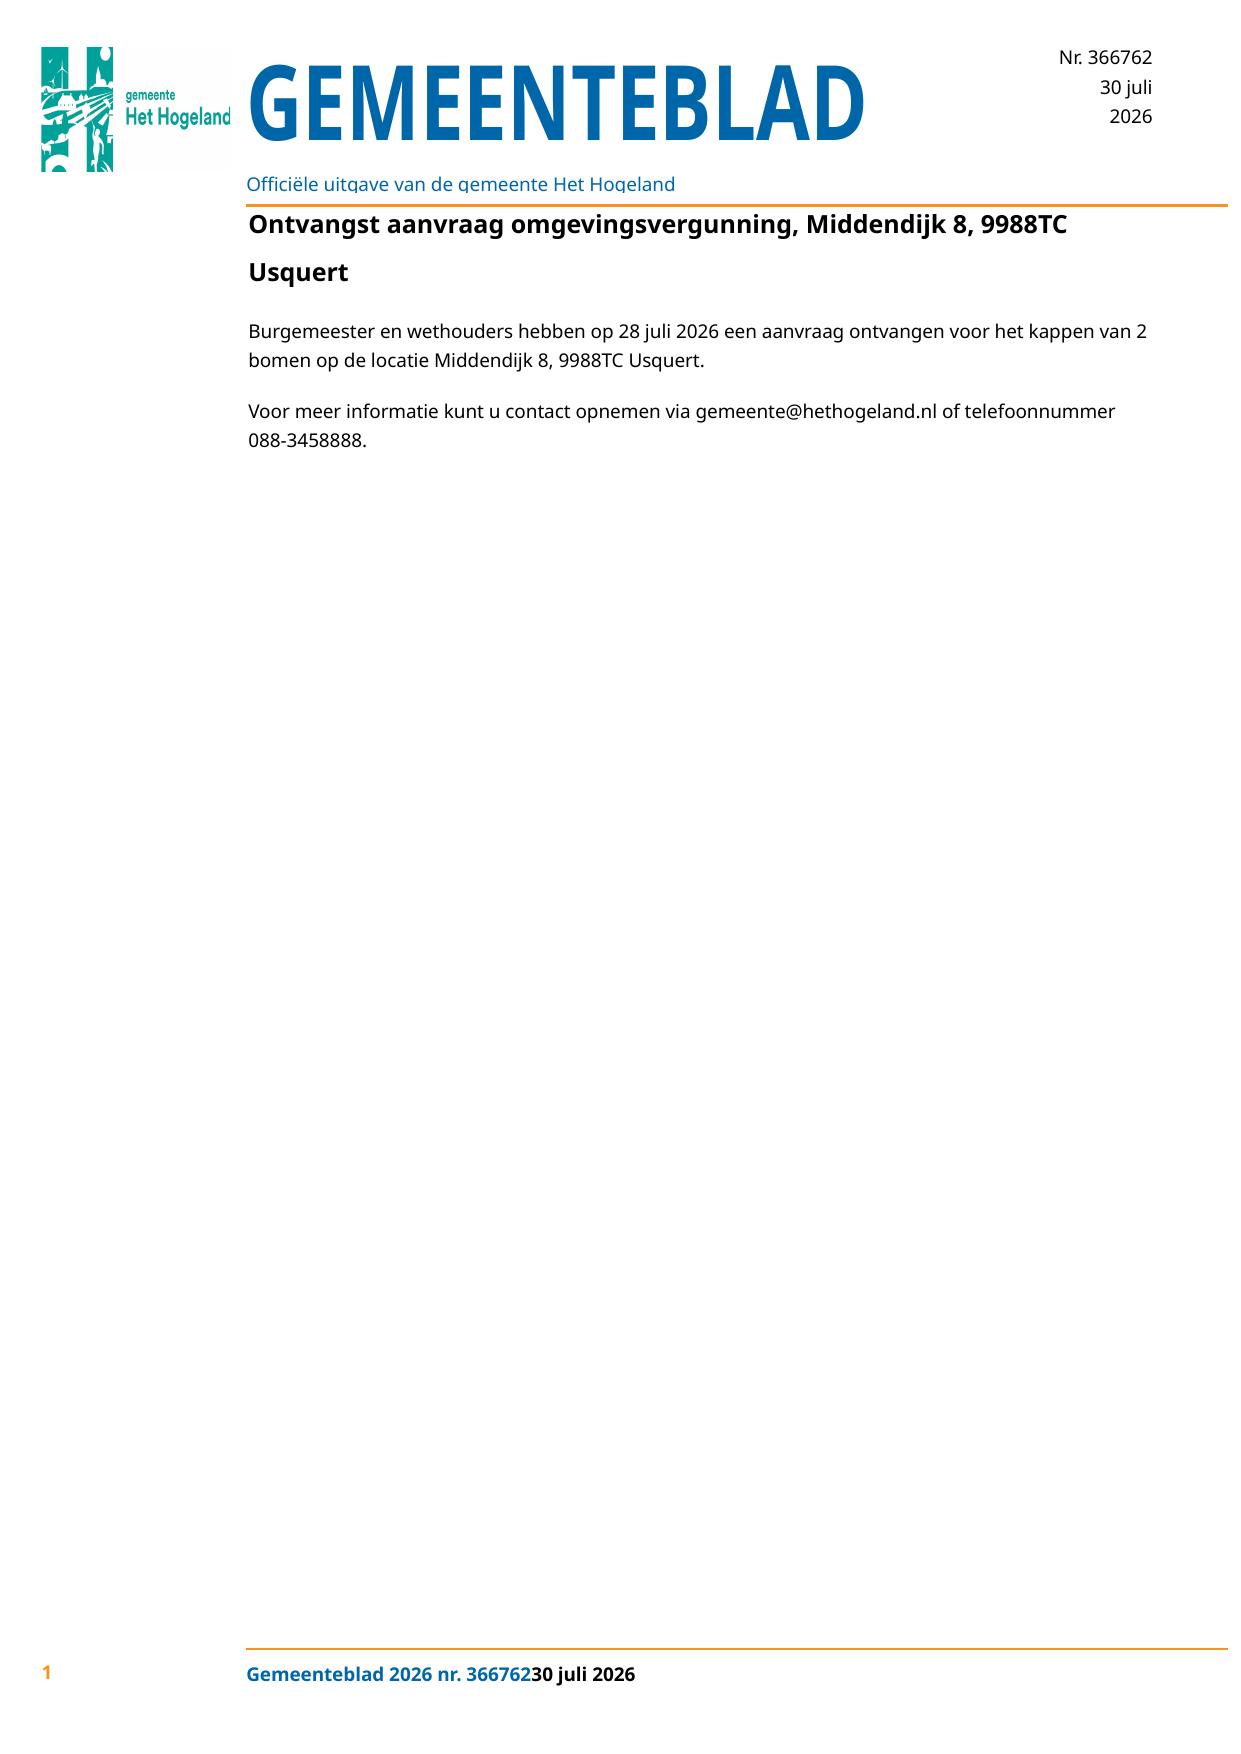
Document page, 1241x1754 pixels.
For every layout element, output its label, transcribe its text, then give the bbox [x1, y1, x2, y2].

text Ontvangst aanvraag omgevingsvergunning, Middendijk 8, 9988TC Usquert [248, 207, 1152, 288]
text Burgemeester en wethouders hebben op 28 juli 2026 een aanvraag ontvangen voor het kappen van 2 bomen op de locatie Middendijk 8, 9988TC Usquert. [248, 318, 1152, 373]
picture [41, 47, 231, 172]
text Voor meer informatie kunt u contact opnemen via gemeente@hethogeland.nl of telefoonnummer 088-3458888. [248, 398, 1152, 453]
